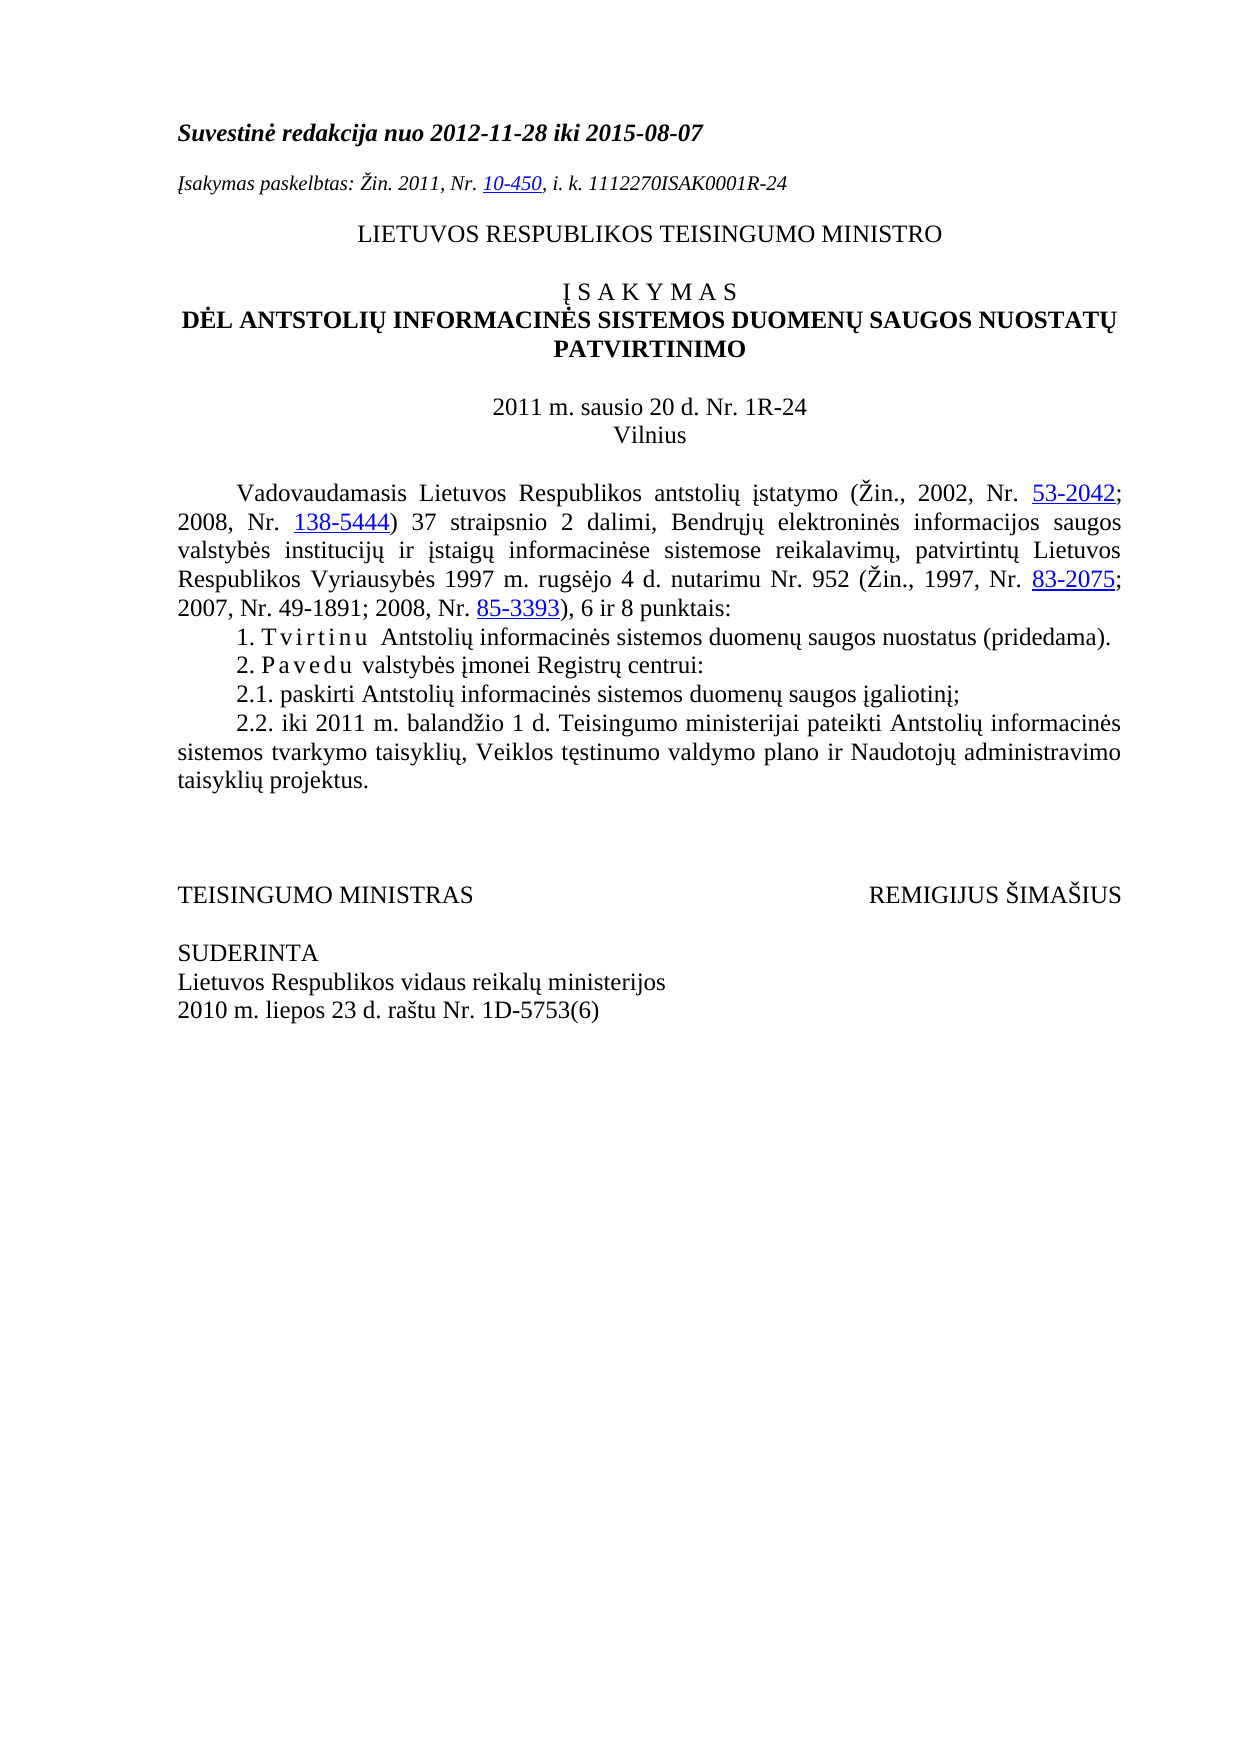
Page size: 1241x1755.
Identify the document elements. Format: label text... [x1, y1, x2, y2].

text Teisingumo ministras Remigijus Šimašius [177, 880, 1122, 909]
text LIETUVOS RESPUBLIKOS TEISINGUMO MINISTRO [177, 219, 1122, 248]
text Vadovaudamasis Lietuvos Respublikos antstolių įstatymo (Žin., 2002, Nr. 53-2042; 2008, Nr. 138-5444) 37 straipsnio 2 dalimi, Bendrųjų elektroninės informacijos saugos valstybės institucijų ir įstaigų informacinėse sistemose reikalavimų, patvirtintų Lietuvos Respublikos Vyriausybės 1997 m. rugsėjo 4 d. nutarimu Nr. 952 (Žin., 1997, Nr. 83-2075; 2007, Nr. 49-1891; 2008, Nr. 85-3393), 6 ir 8 punktais: [177, 478, 1122, 622]
text 2.1. paskirti Antstolių informacinės sistemos duomenų saugos įgaliotinį; [177, 679, 1122, 708]
text 2010 m. liepos 23 d. raštu Nr. 1D-5753(6) [177, 995, 1122, 1024]
text Suvestinė redakcija nuo 2012-11-28 iki 2015-08-07 [177, 118, 1122, 147]
text Vilnius [177, 420, 1122, 449]
text 2011 m. sausio 20 d. Nr. 1R-24 [177, 392, 1122, 420]
text Į S A K Y M A S [177, 277, 1122, 305]
text 2.2. iki 2011 m. balandžio 1 d. Teisingumo ministerijai pateikti Antstolių informacinės sistemos tvarkymo taisyklių, Veiklos tęstinumo valdymo plano ir Naudotojų administravimo taisyklių projektus. [177, 708, 1122, 794]
text 1. Tvirtinu Antstolių informacinės sistemos duomenų saugos nuostatus (pridedama). [177, 622, 1122, 650]
text 2. Pavedu valstybės įmonei Registrų centrui: [177, 650, 1122, 679]
text Įsakymas paskelbtas: Žin. 2011, Nr. 10-450, i. k. 1112270ISAK0001R-24 [177, 171, 1122, 195]
text DĖL ANTSTOLIŲ INFORMACINĖS SISTEMOS DUOMENŲ SAUGOS NUOSTATŲ PATVIRTINIMO [177, 305, 1122, 363]
text Lietuvos Respublikos vidaus reikalų ministerijos [177, 967, 1122, 995]
text SUDERINTA [177, 938, 1122, 967]
